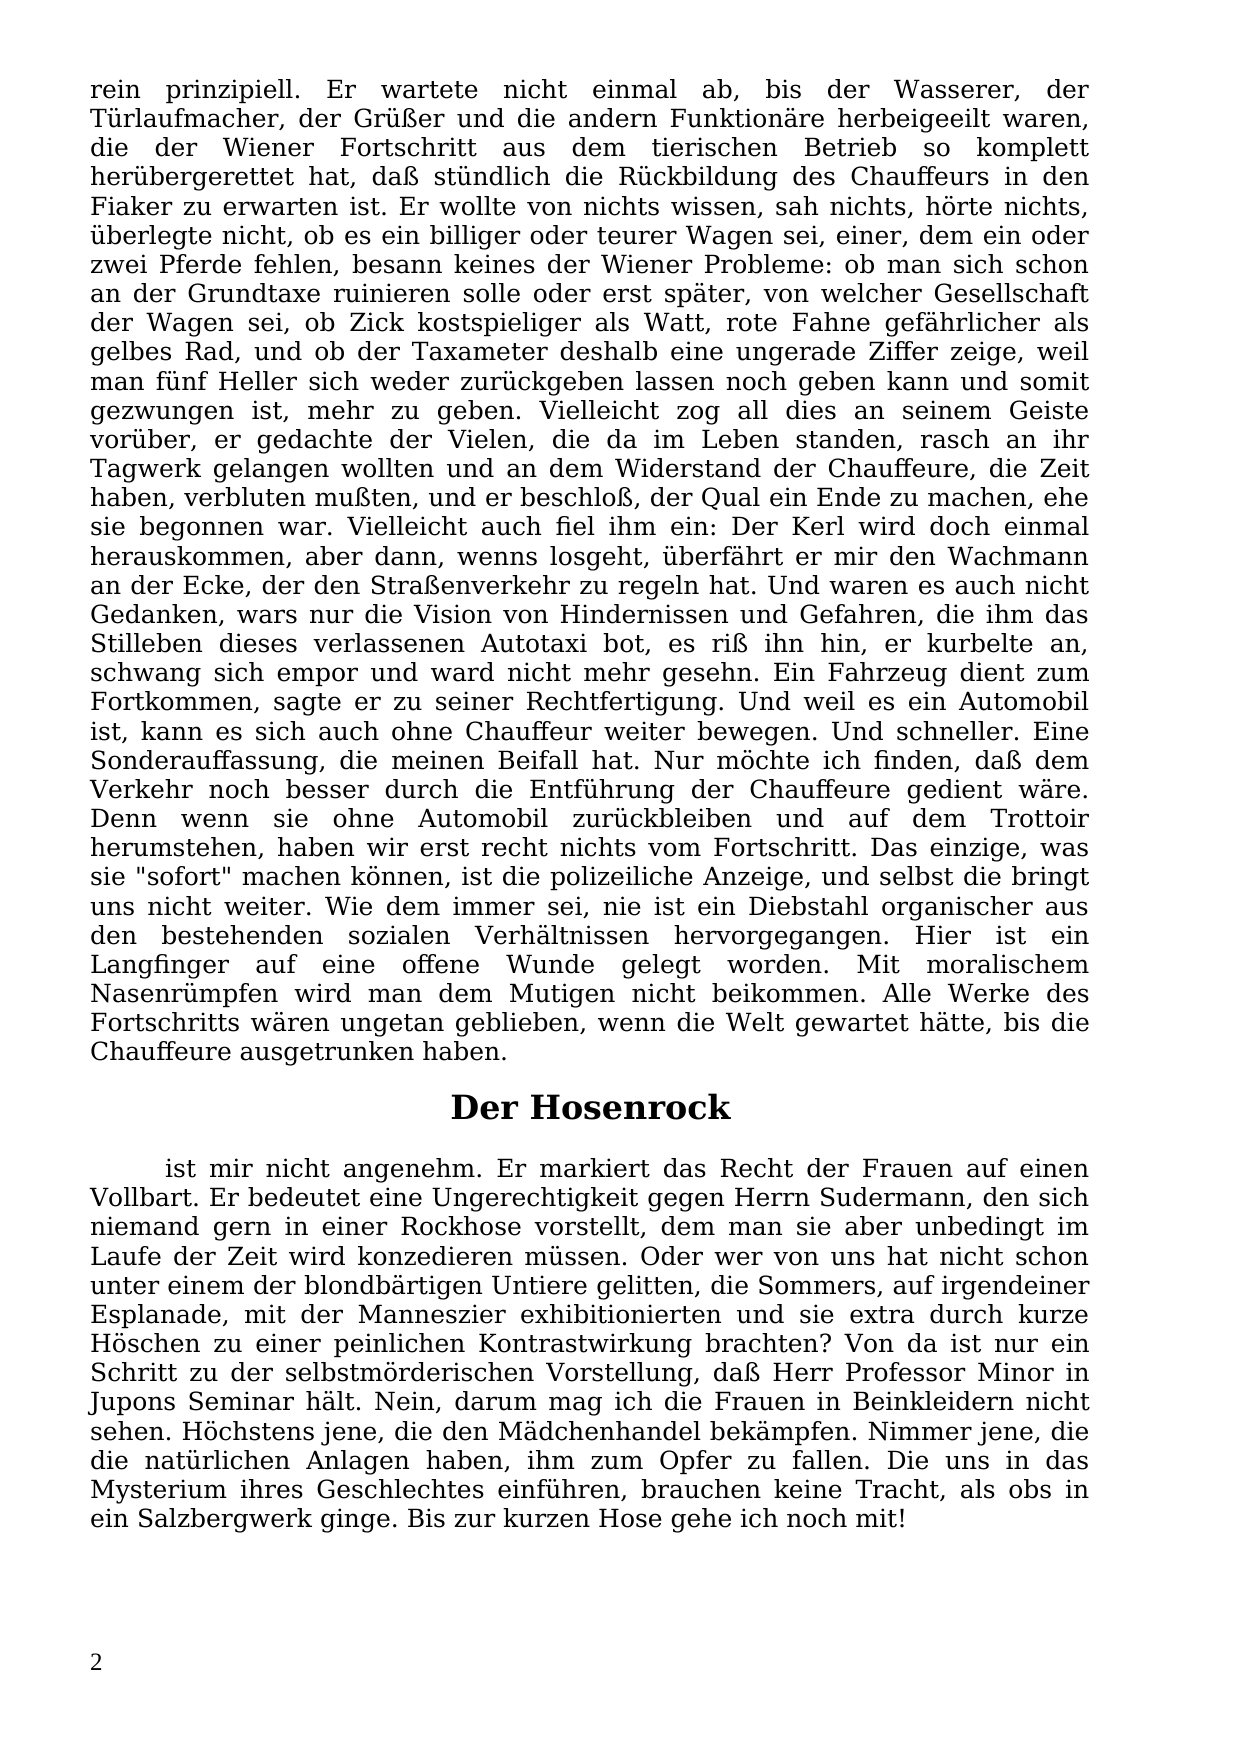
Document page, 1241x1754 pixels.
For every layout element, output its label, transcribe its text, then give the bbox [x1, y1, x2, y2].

text Der Hosenrock [90, 1067, 1091, 1127]
text rein prinzipiell. Er wartete nicht einmal ab, bis der Wasserer, der Türlaufmacher, der Grüßer und die andern Funktionäre herbeigeeilt waren, die der Wiener Fortschritt aus dem tierischen Betrieb so komplett herübergerettet hat, daß stündlich die Rückbildung des Chauffeurs in den Fiaker zu erwarten ist. Er wollte von nichts wissen, sah nichts, hörte nichts, überlegte nicht, ob es ein billiger oder teurer Wagen sei, einer, dem ein oder zwei Pferde fehlen, besann keines der Wiener Probleme: ob man sich schon an der Grundtaxe ruinieren solle oder erst später, von welcher Gesellschaft der Wagen sei, ob Zick kostspieliger als Watt, rote Fahne gefährlicher als gelbes Rad, und ob der Taxameter deshalb eine ungerade Ziffer zeige, weil man fünf Heller sich weder zurückgeben lassen noch geben kann und somit gezwungen ist, mehr zu geben. Vielleicht zog all dies an seinem Geiste vorüber, er gedachte der Vielen, die da im Leben standen, rasch an ihr Tagwerk gelangen wollten und an dem Widerstand der Chauffeure, die Zeit haben, verbluten mußten, und er beschloß, der Qual ein Ende zu machen, ehe sie begonnen war. Vielleicht auch fiel ihm ein: Der Kerl wird doch einmal herauskommen, aber dann, wenns losgeht, überfährt er mir den Wachmann an der Ecke, der den Straßenverkehr zu regeln hat. Und waren es auch nicht Gedanken, wars nur die Vision von Hindernissen und Gefahren, die ihm das Stilleben dieses verlassenen Autotaxi bot, es riß ihn hin, er kurbelte an, schwang sich empor und ward nicht mehr gesehn. Ein Fahrzeug dient zum Fortkommen, sagte er zu seiner Rechtfertigung. Und weil es ein Automobil ist, kann es sich auch ohne Chauffeur weiter bewegen. Und schneller. Eine Sonderauffassung, die meinen Beifall hat. Nur möchte ich finden, daß dem Verkehr noch besser durch die Entführung der Chauffeure gedient wäre. Denn wenn sie ohne Automobil zurückbleiben und auf dem Trottoir herumstehen, haben wir erst recht nichts vom Fortschritt. Das einzige, was sie "sofort" machen können, ist die polizeiliche Anzeige, und selbst die bringt uns nicht weiter. Wie dem immer sei, nie ist ein Diebstahl organischer aus den bestehenden sozialen Verhältnissen hervorgegangen. Hier ist ein Langfinger auf eine offene Wunde gelegt worden. Mit moralischem Nasenrümpfen wird man dem Mutigen nicht beikommen. Alle Werke des Fortschritts wären ungetan geblieben, wenn die Welt gewartet hätte, bis die Chauffeure ausgetrunken haben. [90, 75, 1091, 1067]
text ist mir nicht angenehm. Er markiert das Recht der Frauen auf einen Vollbart. Er bedeutet eine Ungerechtigkeit gegen Herrn Sudermann, den sich niemand gern in einer Rockhose vorstellt, dem man sie aber unbedingt im Laufe der Zeit wird konzedieren müssen. Oder wer von uns hat nicht schon unter einem der blondbärtigen Untiere gelitten, die Sommers, auf irgendeiner Esplanade, mit der Manneszier exhibitionierten und sie extra durch kurze Höschen zu einer peinlichen Kontrastwirkung brachten? Von da ist nur ein Schritt zu der selbstmörderischen Vorstellung, daß Herr Professor Minor in Jupons Seminar hält. Nein, darum mag ich die Frauen in Beinkleidern nicht sehen. Höchstens jene, die den Mädchenhandel bekämpfen. Nimmer jene, die die natürlichen Anlagen haben, ihm zum Opfer zu fallen. Die uns in das Mysterium ihres Geschlechtes einführen, brauchen keine Tracht, als obs in ein Salzbergwerk ginge. Bis zur kurzen Hose gehe ich noch mit! [90, 1127, 1091, 1533]
